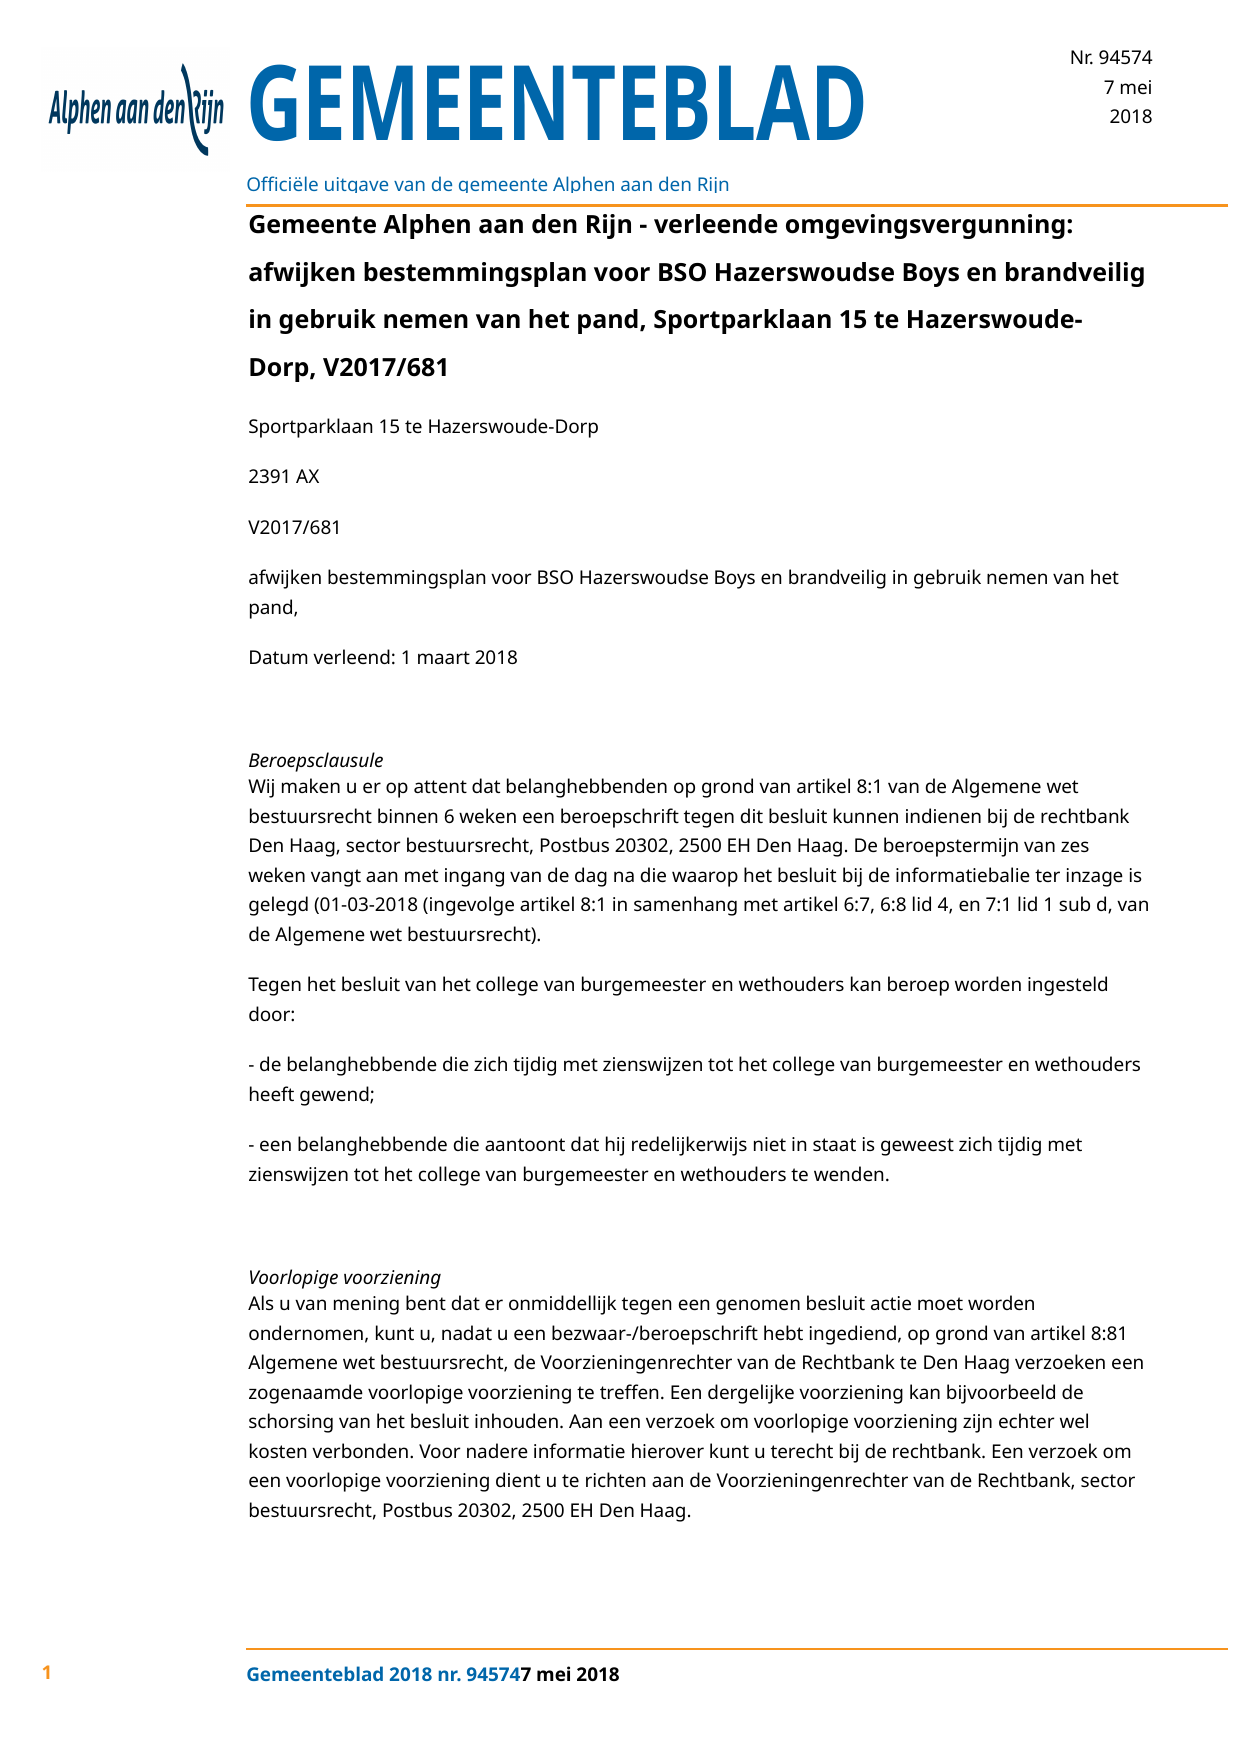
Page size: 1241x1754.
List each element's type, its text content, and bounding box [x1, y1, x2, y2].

text Sportparklaan 15 te Hazerswoude-Dorp [248, 413, 1152, 439]
text Gemeente Alphen aan den Rijn - verleende omgevingsvergunning: afwijken bestemmingsplan voor BSO Hazerswoudse Boys en brandveilig in gebruik nemen van het pand, Sportparklaan 15 te Hazerswoude-Dorp, V2017/681 [248, 207, 1152, 384]
text V2017/681 [248, 514, 1152, 540]
text Voorlopige voorziening [248, 1264, 1152, 1290]
text Wij maken u er op attent dat belanghebbenden op grond van artikel 8:1 van de Algemene wet bestuursrecht binnen 6 weken een beroepschrift tegen dit besluit kunnen indienen bij de rechtbank Den Haag, sector bestuursrecht, Postbus 20302, 2500 EH Den Haag. De beroepstermijn van zes weken vangt aan met ingang van de dag na die waarop het besluit bij de informatiebalie ter inzage is gelegd (01-03-2018 (ingevolge artikel 8:1 in samenhang met artikel 6:7, 6:8 lid 4, en 7:1 lid 1 sub d, van de Algemene wet bestuursrecht). [248, 773, 1152, 947]
text - de belanghebbende die zich tijdig met zienswijzen tot het college van burgemeester en wethouders heeft gewend; [248, 1052, 1152, 1107]
text Tegen het besluit van het college van burgemeester en wethouders kan beroep worden ingesteld door: [248, 972, 1152, 1027]
text - een belanghebbende die aantoont dat hij redelijkerwijs niet in staat is geweest zich tijdig met zienswijzen tot het college van burgemeester en wethouders te wenden. [248, 1132, 1152, 1187]
text afwijken bestemmingsplan voor BSO Hazerswoudse Boys en brandveilig in gebruik nemen van het pand, [248, 564, 1152, 620]
picture [41, 47, 231, 172]
text Datum verleend: 1 maart 2018 [248, 644, 1152, 670]
text Beroepsclausule [248, 748, 1152, 773]
text Als u van mening bent dat er onmiddellijk tegen een genomen besluit actie moet worden ondernomen, kunt u, nadat u een bezwaar-/beroepschrift hebt ingediend, op grond van artikel 8:81 Algemene wet bestuursrecht, de Voorzieningenrechter van de Rechtbank te Den Haag verzoeken een zogenaamde voorlopige voorziening te treffen. Een dergelijke voorziening kan bijvoorbeeld de schorsing van het besluit inhouden. Aan een verzoek om voorlopige voorziening zijn echter wel kosten verbonden. Voor nadere informatie hierover kunt u terecht bij de rechtbank. Een verzoek om een voorlopige voorziening dient u te richten aan de Voorzieningenrechter van de Rechtbank, sector bestuursrecht, Postbus 20302, 2500 EH Den Haag. [248, 1290, 1152, 1523]
text 2391 AX [248, 463, 1152, 489]
